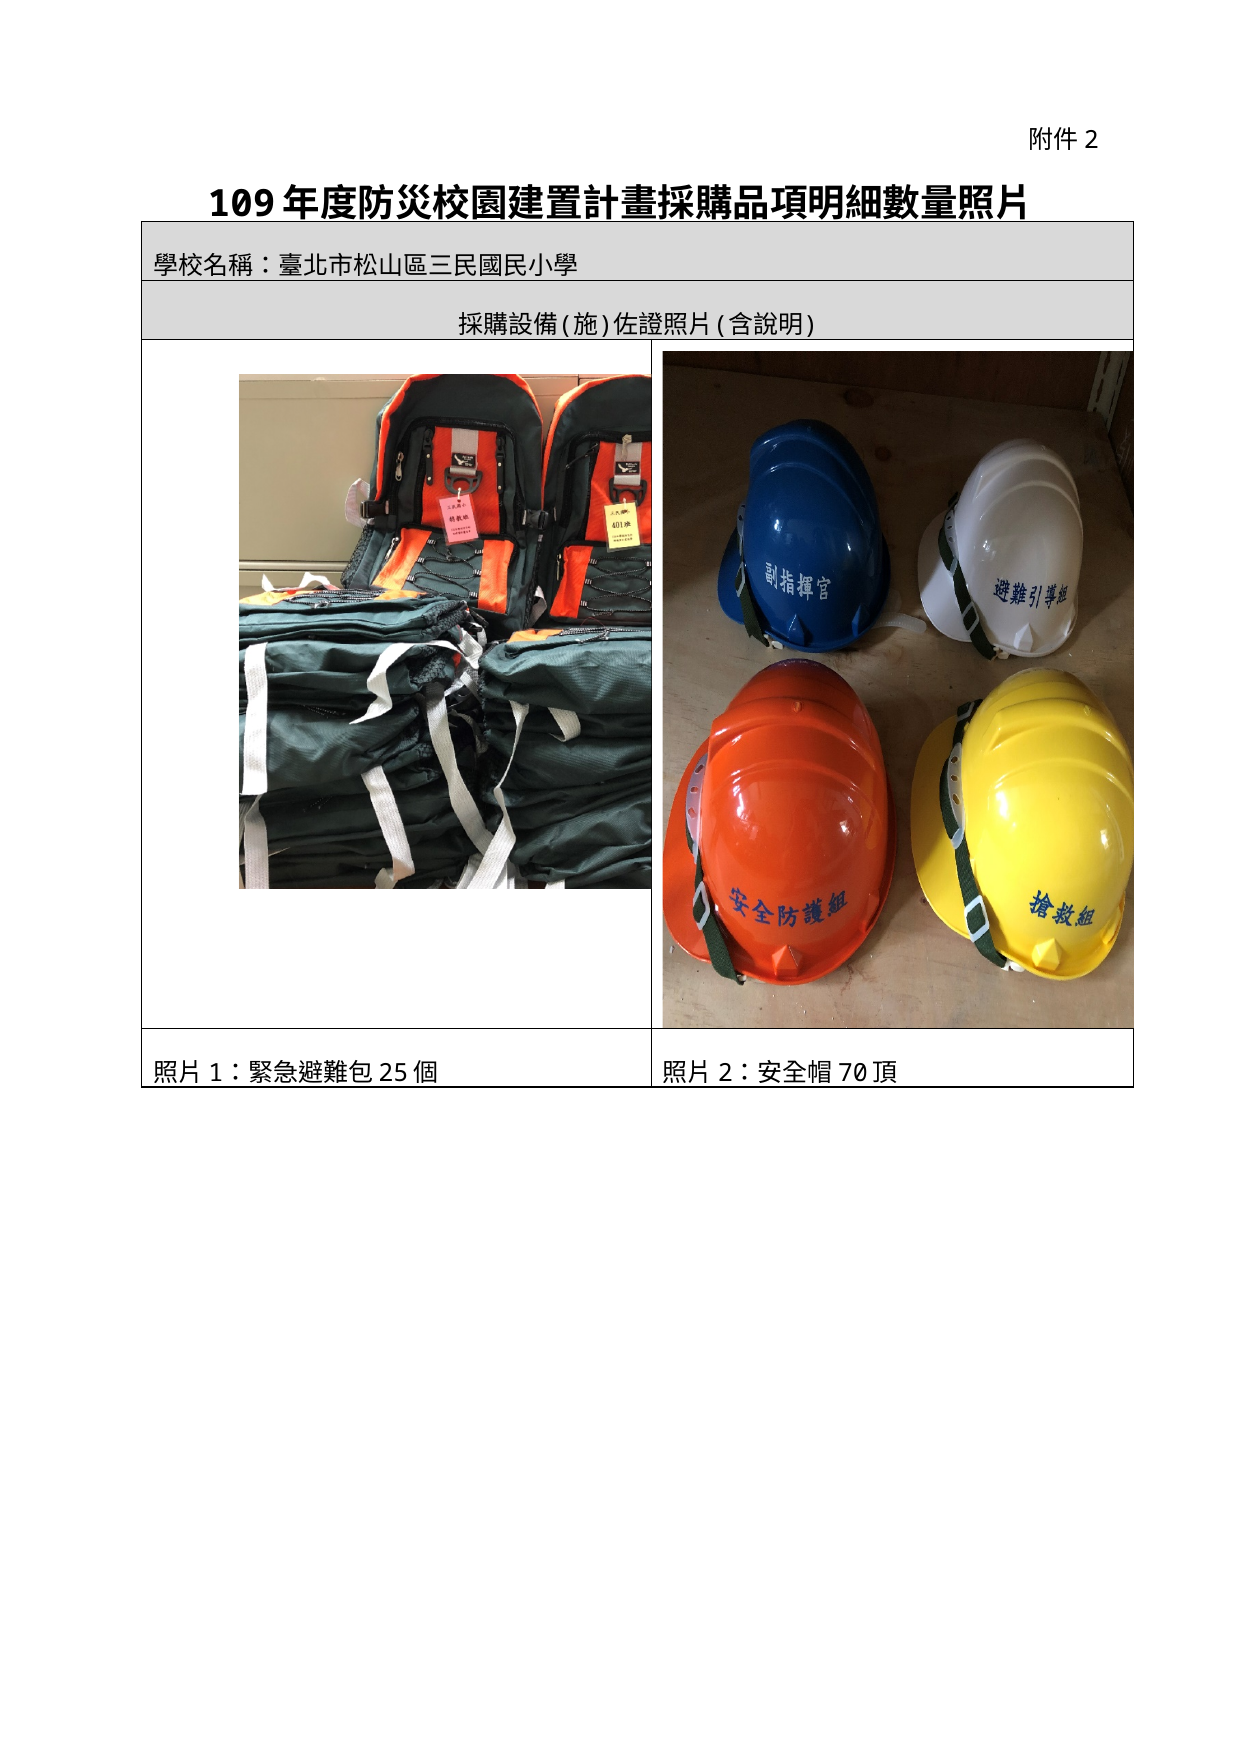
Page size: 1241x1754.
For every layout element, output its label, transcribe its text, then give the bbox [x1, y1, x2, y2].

table_cell [652, 340, 1133, 1027]
table_cell 採購設備(施)佐證照片(含說明) [142, 281, 1133, 339]
table_header 學校名稱：臺北市松山區三民國民小學 [142, 222, 1133, 280]
text 附件2 [142, 96, 1098, 158]
table_cell [142, 340, 651, 1027]
table_cell 照片2：安全帽70頂 [652, 1029, 1133, 1086]
text 109年度防災校園建置計畫採購品項明細數量照片 [142, 158, 1098, 221]
table_cell 照片1：緊急避難包25個 [142, 1029, 651, 1086]
